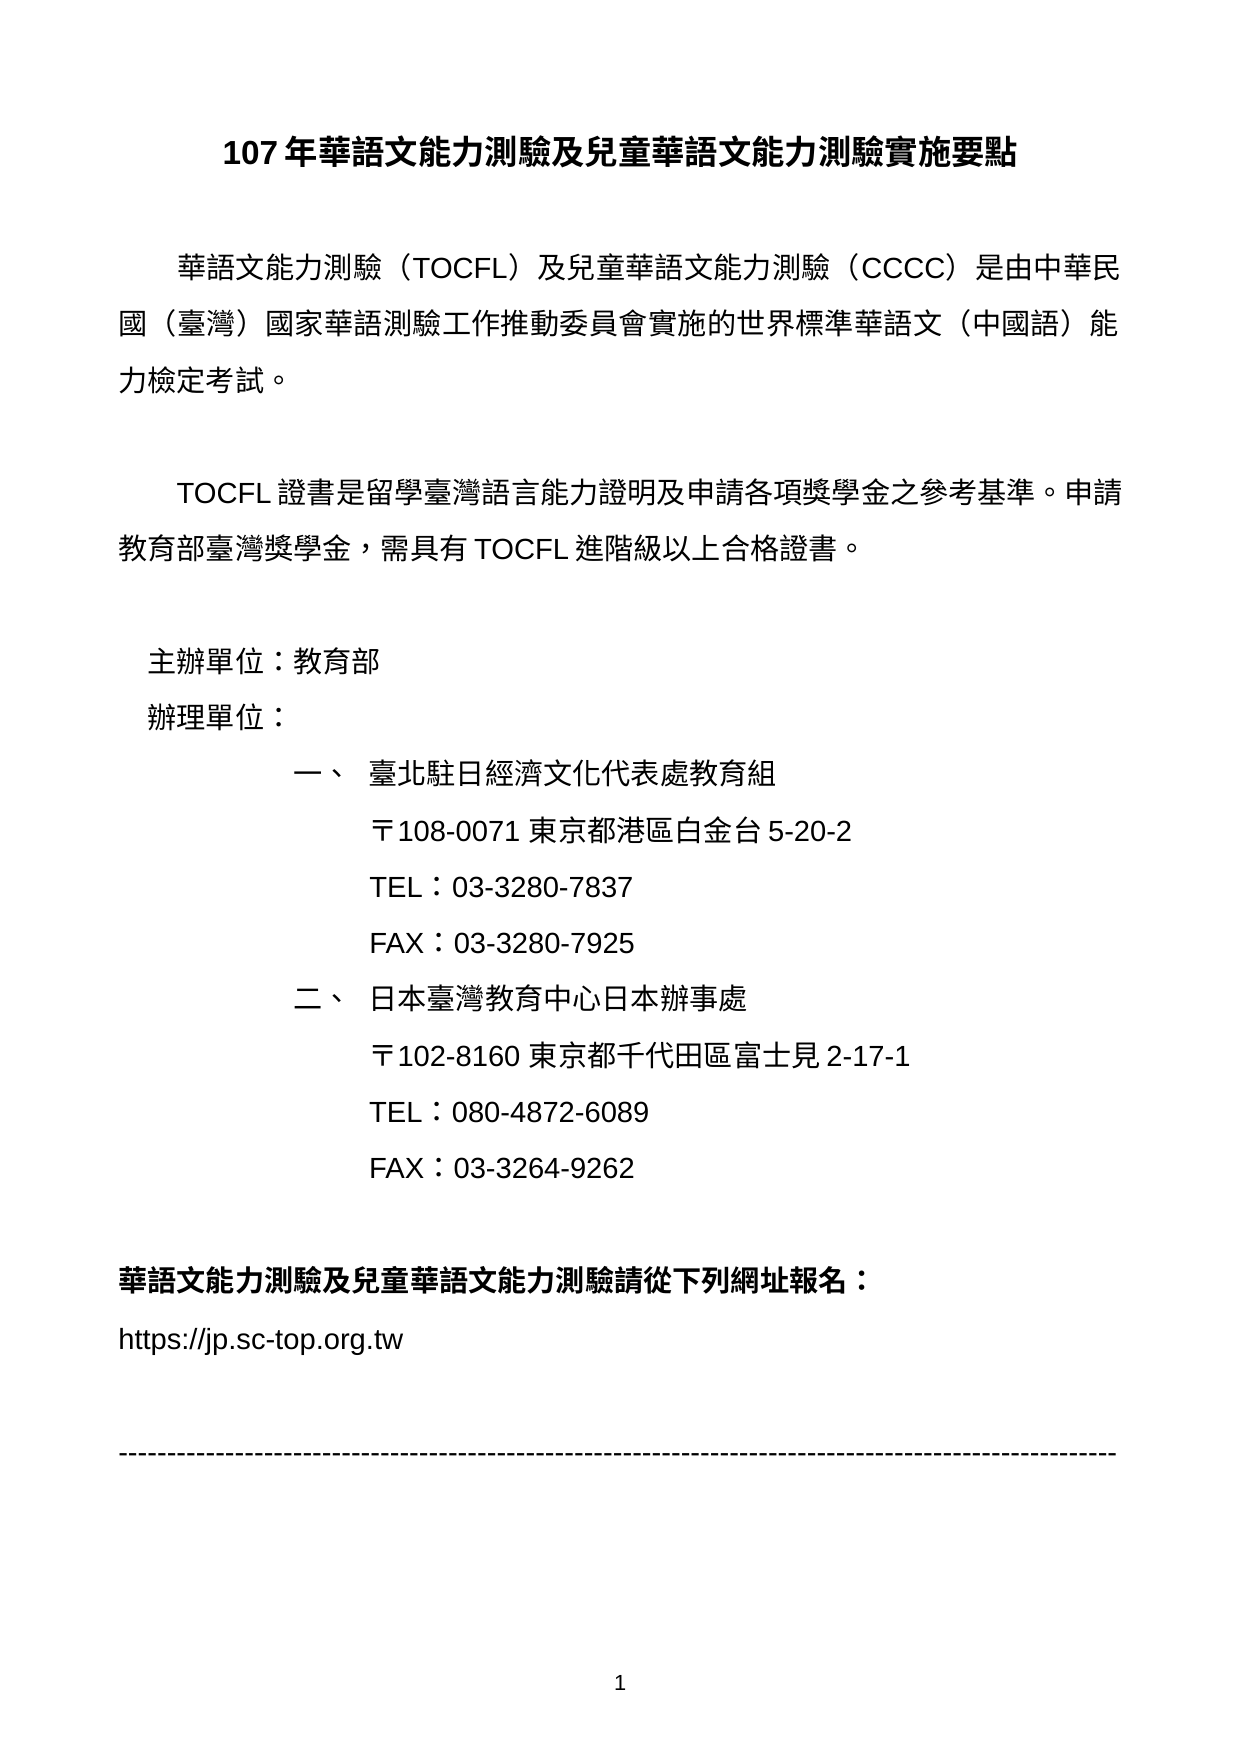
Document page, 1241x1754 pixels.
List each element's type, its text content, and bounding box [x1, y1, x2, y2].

text https://jp.sc-top.org.tw [118, 1299, 1122, 1356]
text ------------------------------------------------------------------------------------------------------- [118, 1412, 1122, 1468]
text 107年華語文能力測驗及兒童華語文能力測驗實施要點 [118, 118, 1122, 174]
text 華語文能力測驗及兒童華語文能力測驗請從下列網址報名： [118, 1243, 1122, 1299]
text 〒102-8160 東京都千代田區富士見2-17-1 [368, 1018, 1122, 1074]
list 日本臺灣教育中心日本辦事處 [293, 962, 1122, 1018]
text TEL：080-4872-6089 [118, 1074, 1122, 1131]
text TEL：03-3280-7837 [369, 849, 1122, 906]
text TOCFL證書是留學臺灣語言能力證明及申請各項獎學金之參考基準。申請教育部臺灣獎學金，需具有TOCFL進階級以上合格證書。 [118, 456, 1122, 568]
text 華語文能力測驗（TOCFL）及兒童華語文能力測驗（CCCC）是由中華民國（臺灣）國家華語測驗工作推動委員會實施的世界標準華語文（中國語）能力檢定考試。 [118, 231, 1122, 399]
text 主辦單位：教育部 [118, 624, 1122, 681]
text 〒108-0071 東京都港區白金台5-20-2 [368, 793, 1122, 849]
text FAX：03-3264-9262 [118, 1131, 1122, 1187]
text 辦理單位： [118, 681, 1122, 737]
list 臺北駐日經濟文化代表處教育組 [293, 737, 1122, 793]
text FAX：03-3280-7925 [369, 906, 1122, 962]
